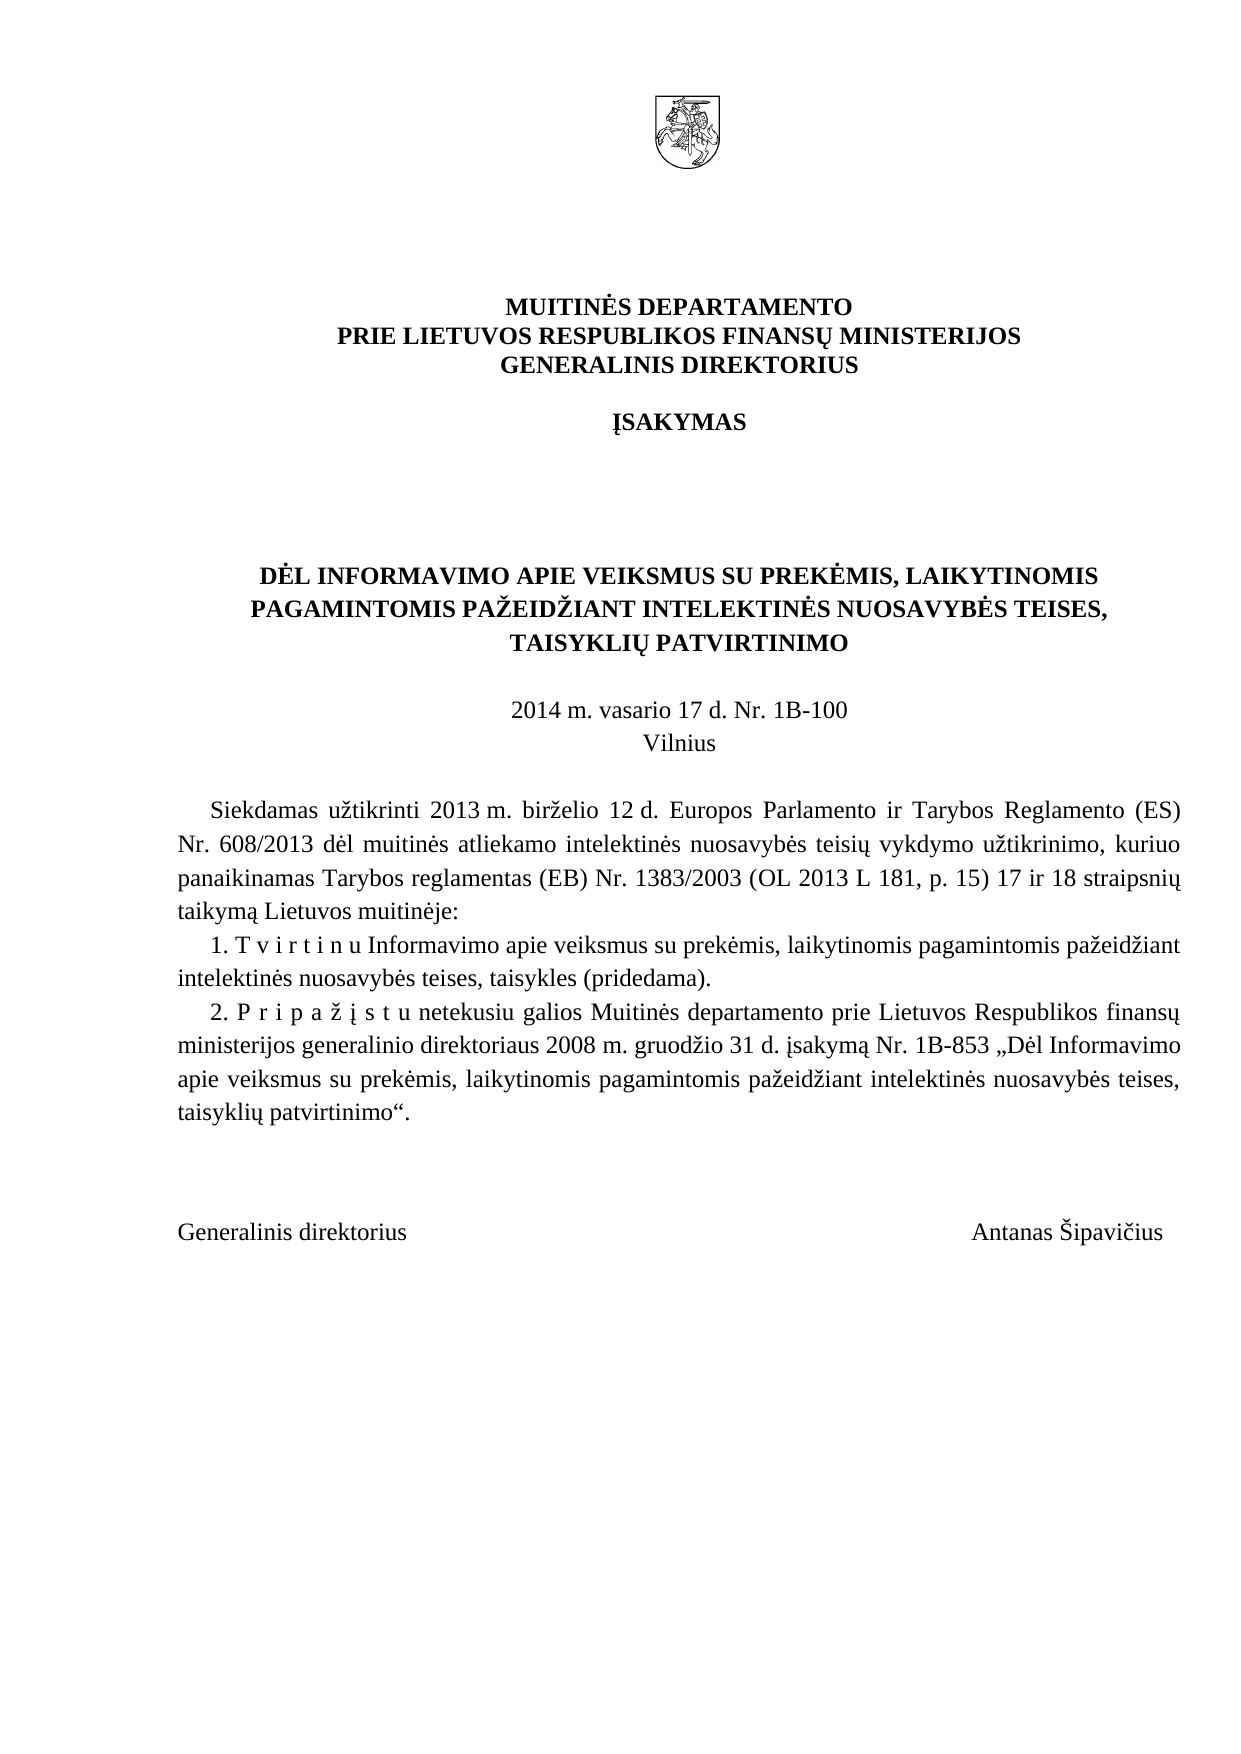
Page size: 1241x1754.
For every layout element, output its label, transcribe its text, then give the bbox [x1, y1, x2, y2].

text PRIE LIETUVOS RESPUBLIKOS FINANSŲ MINISTERIJOS [177, 321, 1181, 350]
text Vilnius [177, 728, 1181, 757]
text GENERALINIS DIREKTORIUS [177, 350, 1181, 378]
text DĖL INFORMAVIMO APIE VEIKSMUS SU PREKĖMIS, LAIKYTINOMIS PAGAMINTOMIS PAŽEIDŽIANT INTELEKTINĖS NUOSAVYBĖS TEISES, TAISYKLIŲ PATVIRTINIMO [177, 561, 1181, 657]
text 1. T v i r t i n u Informavimo apie veiksmus su prekėmis, laikytinomis pagamintomis pažeidžiant intelektinės nuosavybės teises, taisykles (pridedama). [177, 930, 1181, 992]
text MUITINĖS DEPARTAMENTO [177, 292, 1181, 321]
text 2014 m. vasario 17 d. Nr. 1B-100 [177, 695, 1181, 724]
text ĮSAKYMAS [177, 407, 1181, 436]
text 2. P r i p a ž į s t u netekusiu galios Muitinės departamento prie Lietuvos Respublikos finansų ministerijos generalinio direktoriaus 2008 m. gruodžio 31 d. įsakymą Nr. 1B-853 „Dėl Informavimo apie veiksmus su prekėmis, laikytinomis pagamintomis pažeidžiant intelektinės nuosavybės teises, taisyklių patvirtinimo“. [177, 997, 1181, 1126]
text Siekdamas užtikrinti 2013 m. birželio 12 d. Europos Parlamento ir Tarybos Reglamento (ES) Nr. 608/2013 dėl muitinės atliekamo intelektinės nuosavybės teisių vykdymo užtikrinimo, kuriuo panaikinamas Tarybos reglamentas (EB) Nr. 1383/2003 (OL 2013 L 181, p. 15) 17 ir 18 straipsnių taikymą Lietuvos muitinėje: [177, 796, 1181, 925]
text Generalinis direktorius Antanas Šipavičius [177, 1217, 1181, 1275]
